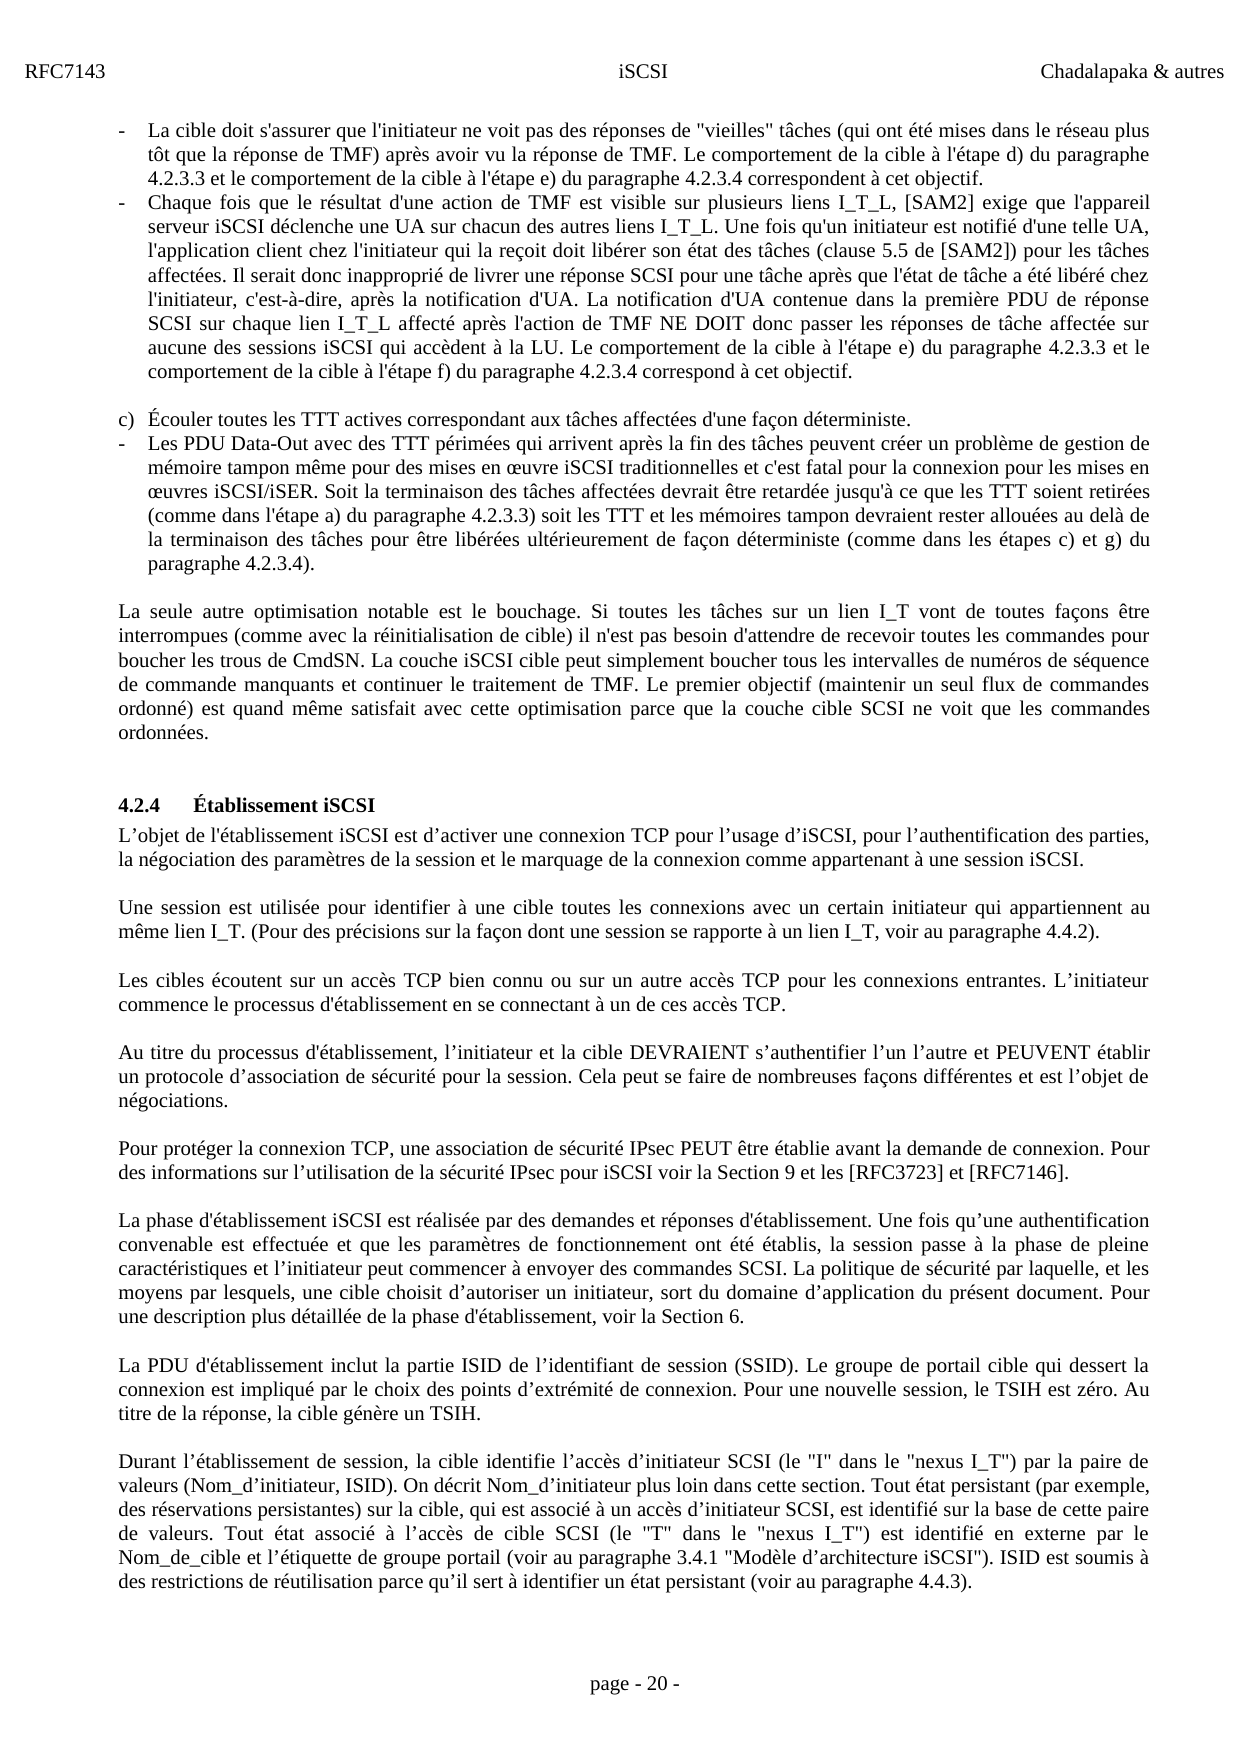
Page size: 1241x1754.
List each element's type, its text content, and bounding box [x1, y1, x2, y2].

text c) Écouler toutes les TTT actives correspondant aux tâches affectées d'une façon déterministe. [118, 407, 1152, 431]
text La PDU d'établissement inclut la partie ISID de l’identifiant de session (SSID). Le groupe de portail cible qui dessert la connexion est impliqué par le choix des points d’extrémité de connexion. Pour une nouvelle session, le TSIH est zéro. Au titre de la réponse, la cible génère un TSIH. [118, 1352, 1152, 1425]
text - La cible doit s'assurer que l'initiateur ne voit pas des réponses de "vieilles" tâches (qui ont été mises dans le réseau plus tôt que la réponse de TMF) après avoir vu la réponse de TMF. Le comportement de la cible à l'étape d) du paragraphe 4.2.3.3 et le comportement de la cible à l'étape e) du paragraphe 4.2.3.4 correspondent à cet objectif. [118, 118, 1152, 190]
text Une session est utilisée pour identifier à une cible toutes les connexions avec un certain initiateur qui appartiennent au même lien I_T. (Pour des précisions sur la façon dont une session se rapporte à un lien I_T, voir au paragraphe 4.4.2). [118, 895, 1152, 943]
text La seule autre optimisation notable est le bouchage. Si toutes les tâches sur un lien I_T vont de toutes façons être interrompues (comme avec la réinitialisation de cible) il n'est pas besoin d'attendre de recevoir toutes les commandes pour boucher les trous de CmdSN. La couche iSCSI cible peut simplement boucher tous les intervalles de numéros de séquence de commande manquants et continuer le traitement de TMF. Le premier objectif (maintenir un seul flux de commandes ordonné) est quand même satisfait avec cette optimisation parce que la couche cible SCSI ne voit que les commandes ordonnées. [118, 599, 1152, 744]
text - Les PDU Data-Out avec des TTT périmées qui arrivent après la fin des tâches peuvent créer un problème de gestion de mémoire tampon même pour des mises en œuvre iSCSI traditionnelles et c'est fatal pour la connexion pour les mises en œuvres iSCSI/iSER. Soit la terminaison des tâches affectées devrait être retardée jusqu'à ce que les TTT soient retirées (comme dans l'étape a) du paragraphe 4.2.3.3) soit les TTT et les mémoires tampon devraient rester allouées au delà de la terminaison des tâches pour être libérées ultérieurement de façon déterministe (comme dans les étapes c) et g) du paragraphe 4.2.3.4). [118, 431, 1152, 575]
text Durant l’établissement de session, la cible identifie l’accès d’initiateur SCSI (le "I" dans le "nexus I_T") par la paire de valeurs (Nom_d’initiateur, ISID). On décrit Nom_d’initiateur plus loin dans cette section. Tout état persistant (par exemple, des réservations persistantes) sur la cible, qui est associé à un accès d’initiateur SCSI, est identifié sur la base de cette paire de valeurs. Tout état associé à l’accès de cible SCSI (le "T" dans le "nexus I_T") est identifié en externe par le Nom_de_cible et l’étiquette de groupe portail (voir au paragraphe 3.4.1 "Modèle d’architecture iSCSI"). ISID est soumis à des restrictions de réutilisation parce qu’il sert à identifier un état persistant (voir au paragraphe 4.4.3). [118, 1449, 1152, 1593]
subtitle 4.2.4 Établissement iSCSI [118, 793, 1152, 817]
text Au titre du processus d'établissement, l’initiateur et la cible DEVRAIENT s’authentifier l’un l’autre et PEUVENT établir un protocole d’association de sécurité pour la session. Cela peut se faire de nombreuses façons différentes et est l’objet de négociations. [118, 1040, 1152, 1112]
text Les cibles écoutent sur un accès TCP bien connu ou sur un autre accès TCP pour les connexions entrantes. L’initiateur commence le processus d'établissement en se connectant à un de ces accès TCP. [118, 967, 1152, 1016]
text - Chaque fois que le résultat d'une action de TMF est visible sur plusieurs liens I_T_L, [SAM2] exige que l'appareil serveur iSCSI déclenche une UA sur chacun des autres liens I_T_L. Une fois qu'un initiateur est notifié d'une telle UA, l'application client chez l'initiateur qui la reçoit doit libérer son état des tâches (clause 5.5 de [SAM2]) pour les tâches affectées. Il serait donc inapproprié de livrer une réponse SCSI pour une tâche après que l'état de tâche a été libéré chez l'initiateur, c'est-à-dire, après la notification d'UA. La notification d'UA contenue dans la première PDU de réponse SCSI sur chaque lien I_T_L affecté après l'action de TMF NE DOIT donc passer les réponses de tâche affectée sur aucune des sessions iSCSI qui accèdent à la LU. Le comportement de la cible à l'étape e) du paragraphe 4.2.3.3 et le comportement de la cible à l'étape f) du paragraphe 4.2.3.4 correspond à cet objectif. [118, 190, 1152, 383]
text Pour protéger la connexion TCP, une association de sécurité IPsec PEUT être établie avant la demande de connexion. Pour des informations sur l’utilisation de la sécurité IPsec pour iSCSI voir la Section 9 et les [RFC3723] et [RFC7146]. [118, 1136, 1152, 1184]
text La phase d'établissement iSCSI est réalisée par des demandes et réponses d'établissement. Une fois qu’une authentification convenable est effectuée et que les paramètres de fonctionnement ont été établis, la session passe à la phase de pleine caractéristiques et l’initiateur peut commencer à envoyer des commandes SCSI. La politique de sécurité par laquelle, et les moyens par lesquels, une cible choisit d’autoriser un initiateur, sort du domaine d’application du présent document. Pour une description plus détaillée de la phase d'établissement, voir la Section 6. [118, 1208, 1152, 1328]
text L’objet de l'établissement iSCSI est d’activer une connexion TCP pour l’usage d’iSCSI, pour l’authentification des parties, la négociation des paramètres de la session et le marquage de la connexion comme appartenant à une session iSCSI. [118, 823, 1152, 871]
